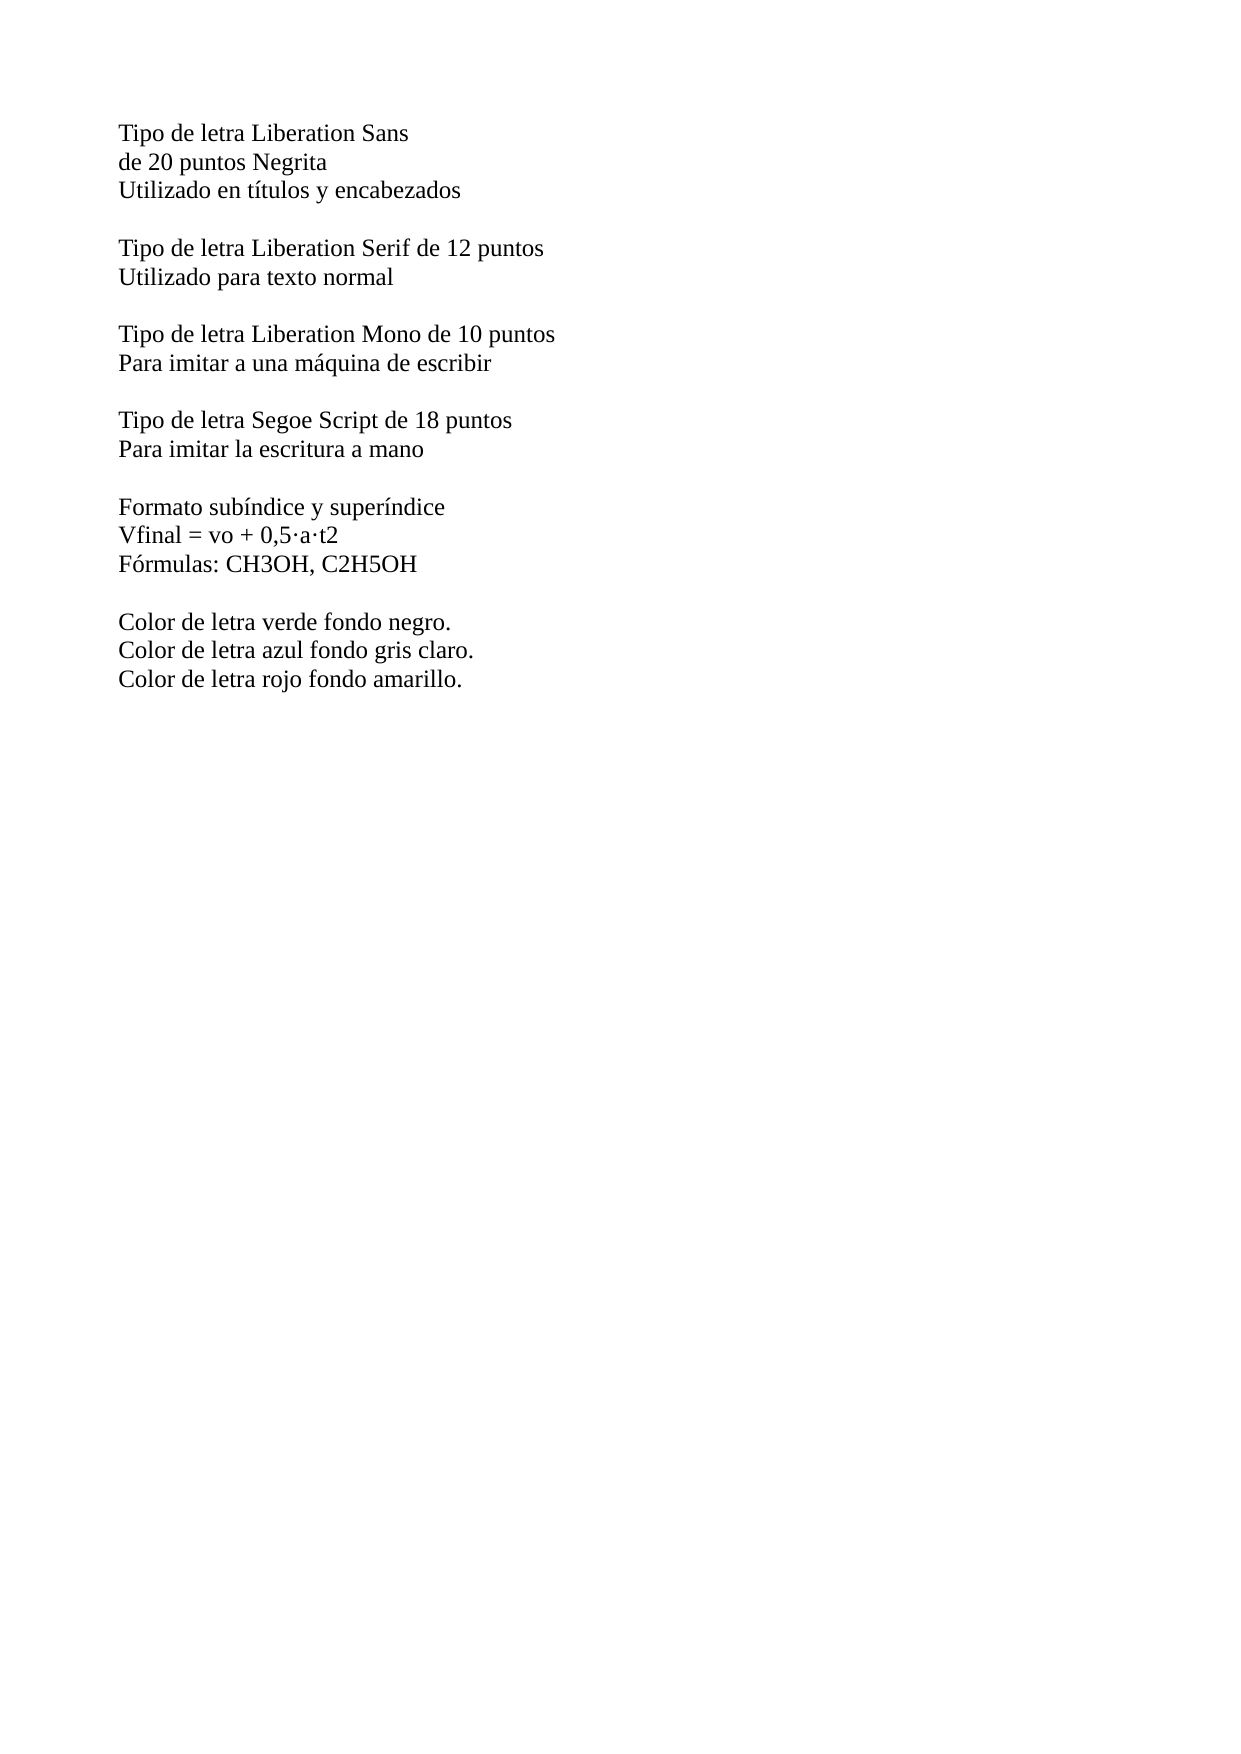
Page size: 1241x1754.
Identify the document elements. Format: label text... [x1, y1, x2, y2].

text Para imitar a una máquina de escribir [118, 348, 1122, 377]
text Color de letra verde fondo negro. [118, 607, 1122, 636]
text Vfinal = vo + 0,5·a·t2 [118, 521, 1122, 549]
text Tipo de letra Liberation Sans [118, 118, 1122, 147]
text Tipo de letra Liberation Serif de 12 puntos [118, 233, 1122, 262]
text Tipo de letra Liberation Mono de 10 puntos [118, 319, 1122, 348]
text Color de letra rojo fondo amarillo. [118, 664, 1122, 693]
text Fórmulas: CH3OH, C2H5OH [118, 549, 1122, 578]
text Tipo de letra Segoe Script de 18 puntos [118, 406, 1122, 434]
text Utilizado para texto normal [118, 262, 1122, 291]
text Color de letra azul fondo gris claro. [118, 636, 1122, 664]
text de 20 puntos Negrita [118, 147, 1122, 176]
text Utilizado en títulos y encabezados [118, 176, 1122, 204]
text Para imitar la escritura a mano [118, 434, 1122, 463]
text Formato subíndice y superíndice [118, 492, 1122, 521]
